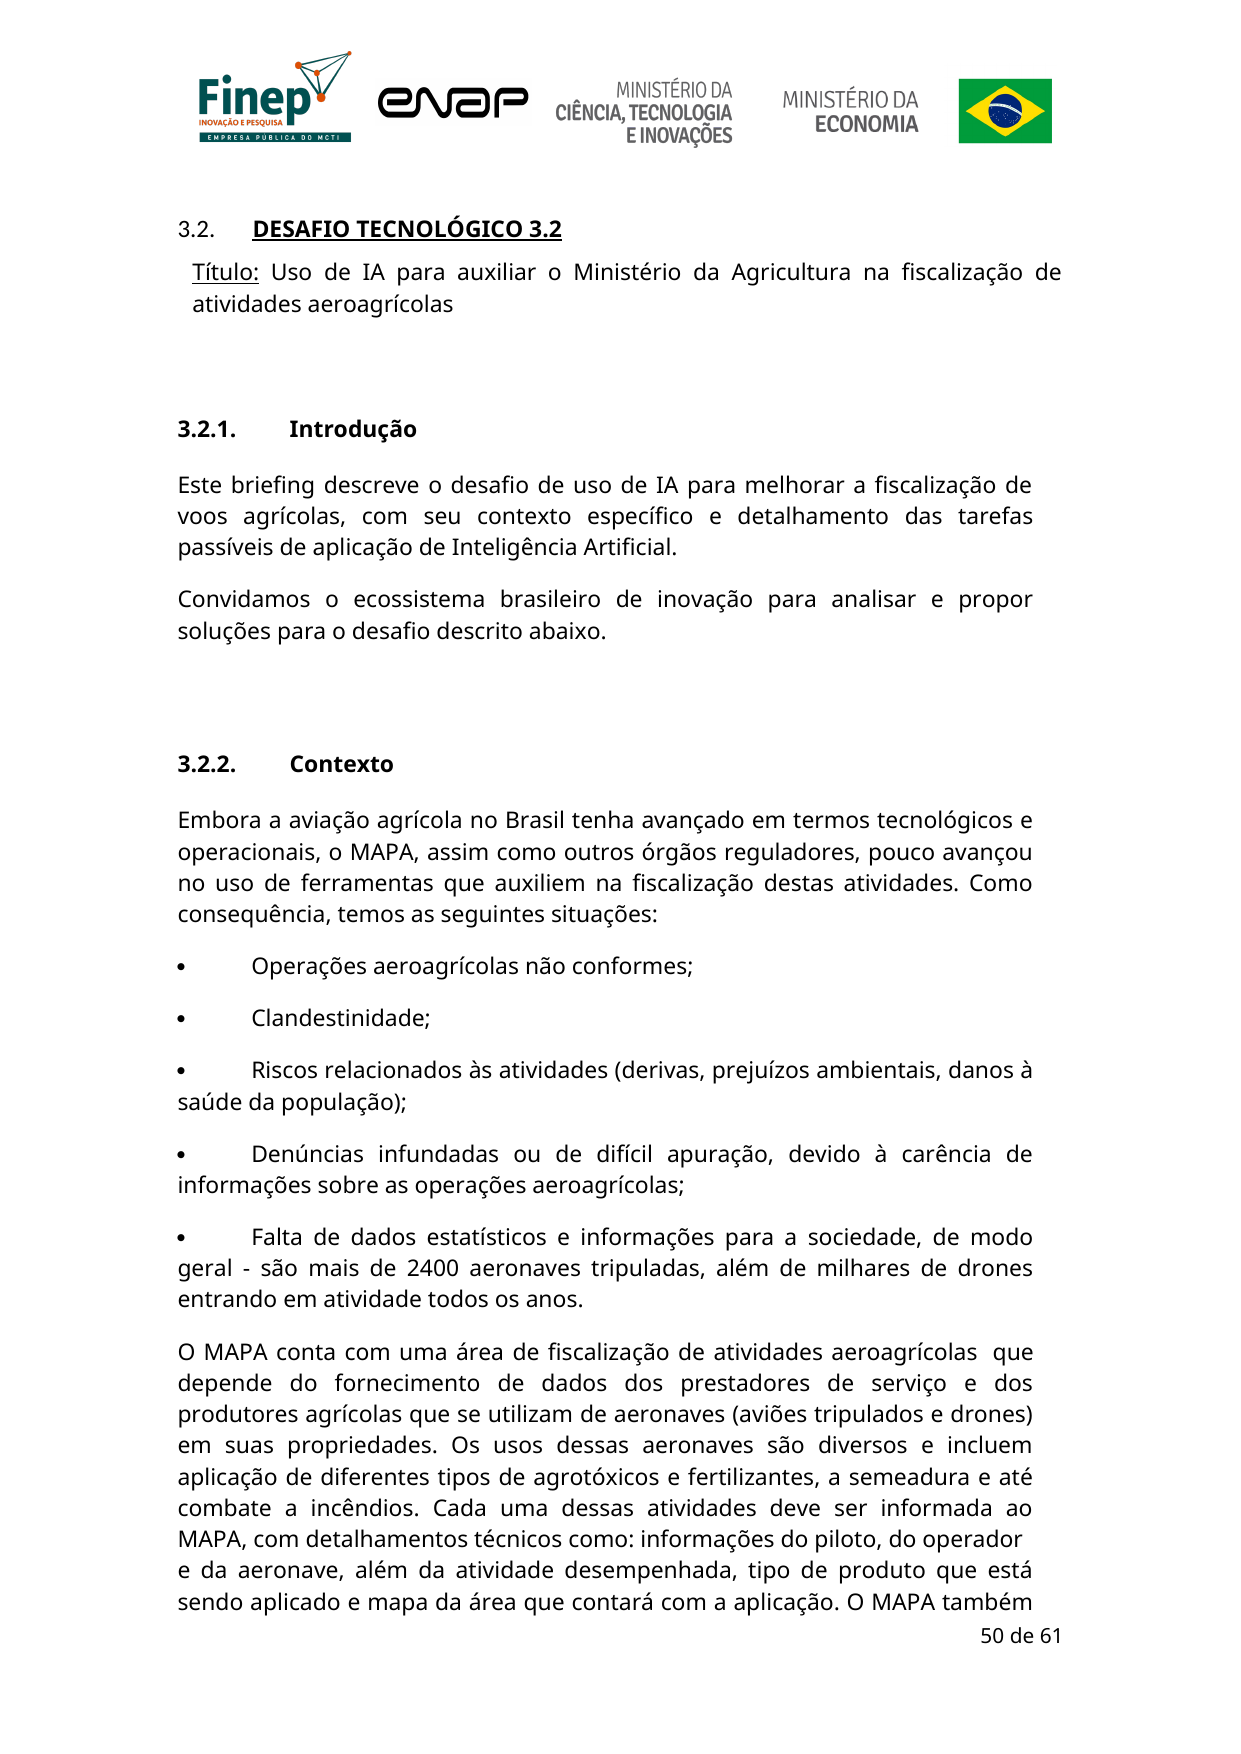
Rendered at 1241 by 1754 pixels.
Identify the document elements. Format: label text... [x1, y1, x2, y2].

list Operações aeroagrícolas não conformes; [177, 950, 1034, 981]
text Embora a aviação agrícola no Brasil tenha avançado em termos tecnológicos e operacionais, o MAPA, assim como outros órgãos reguladores, pouco avançou no uso de ferramentas que auxiliem na fiscalização destas atividades. Como consequência, temos as seguintes situações: [177, 804, 1034, 929]
text Este briefing descreve o desafio de uso de IA para melhorar a fiscalização de voos agrícolas, com seu contexto específico e detalhamento das tarefas passíveis de aplicação de Inteligência Artificial. [177, 469, 1034, 563]
list Falta de dados estatísticos e informações para a sociedade, de modo geral - são mais de 2400 aeronaves tripuladas, além de milhares de drones entrando em atividade todos os anos. [177, 1221, 1034, 1315]
list Contexto [177, 748, 1063, 779]
list Denúncias infundadas ou de difícil apuração, devido à carência de informações sobre as operações aeroagrícolas; [177, 1138, 1034, 1200]
list Introdução [177, 413, 1063, 444]
text Título: Uso de IA para auxiliar o Ministério da Agricultura na fiscalização de atividades aeroagrícolas [192, 256, 1063, 319]
list DESAFIO TECNOLÓGICO 3.2 [177, 213, 1063, 244]
list Riscos relacionados às atividades (derivas, prejuízos ambientais, danos à saúde da população); [177, 1054, 1034, 1117]
list Clandestinidade; [177, 1002, 1034, 1033]
text Convidamos o ecossistema brasileiro de inovação para analisar e propor soluções para o desafio descrito abaixo. [177, 583, 1034, 646]
text O MAPA conta com uma área de fiscalização de atividades aeroagrícolas que depende do fornecimento de dados dos prestadores de serviço e dos produtores agrícolas que se utilizam de aeronaves (aviões tripulados e drones) em suas propriedades. Os usos dessas aeronaves são diversos e incluem aplicação de diferentes tipos de agrotóxicos e fertilizantes, a semeadura e até combate a incêndios. Cada uma dessas atividades deve ser informada ao MAPA, com detalhamentos técnicos como: informações do piloto, do operador e da aeronave, além da atividade desempenhada, tipo de produto que está sendo aplicado e mapa da área que contará com a aplicação. O MAPA também [177, 1336, 1034, 1617]
